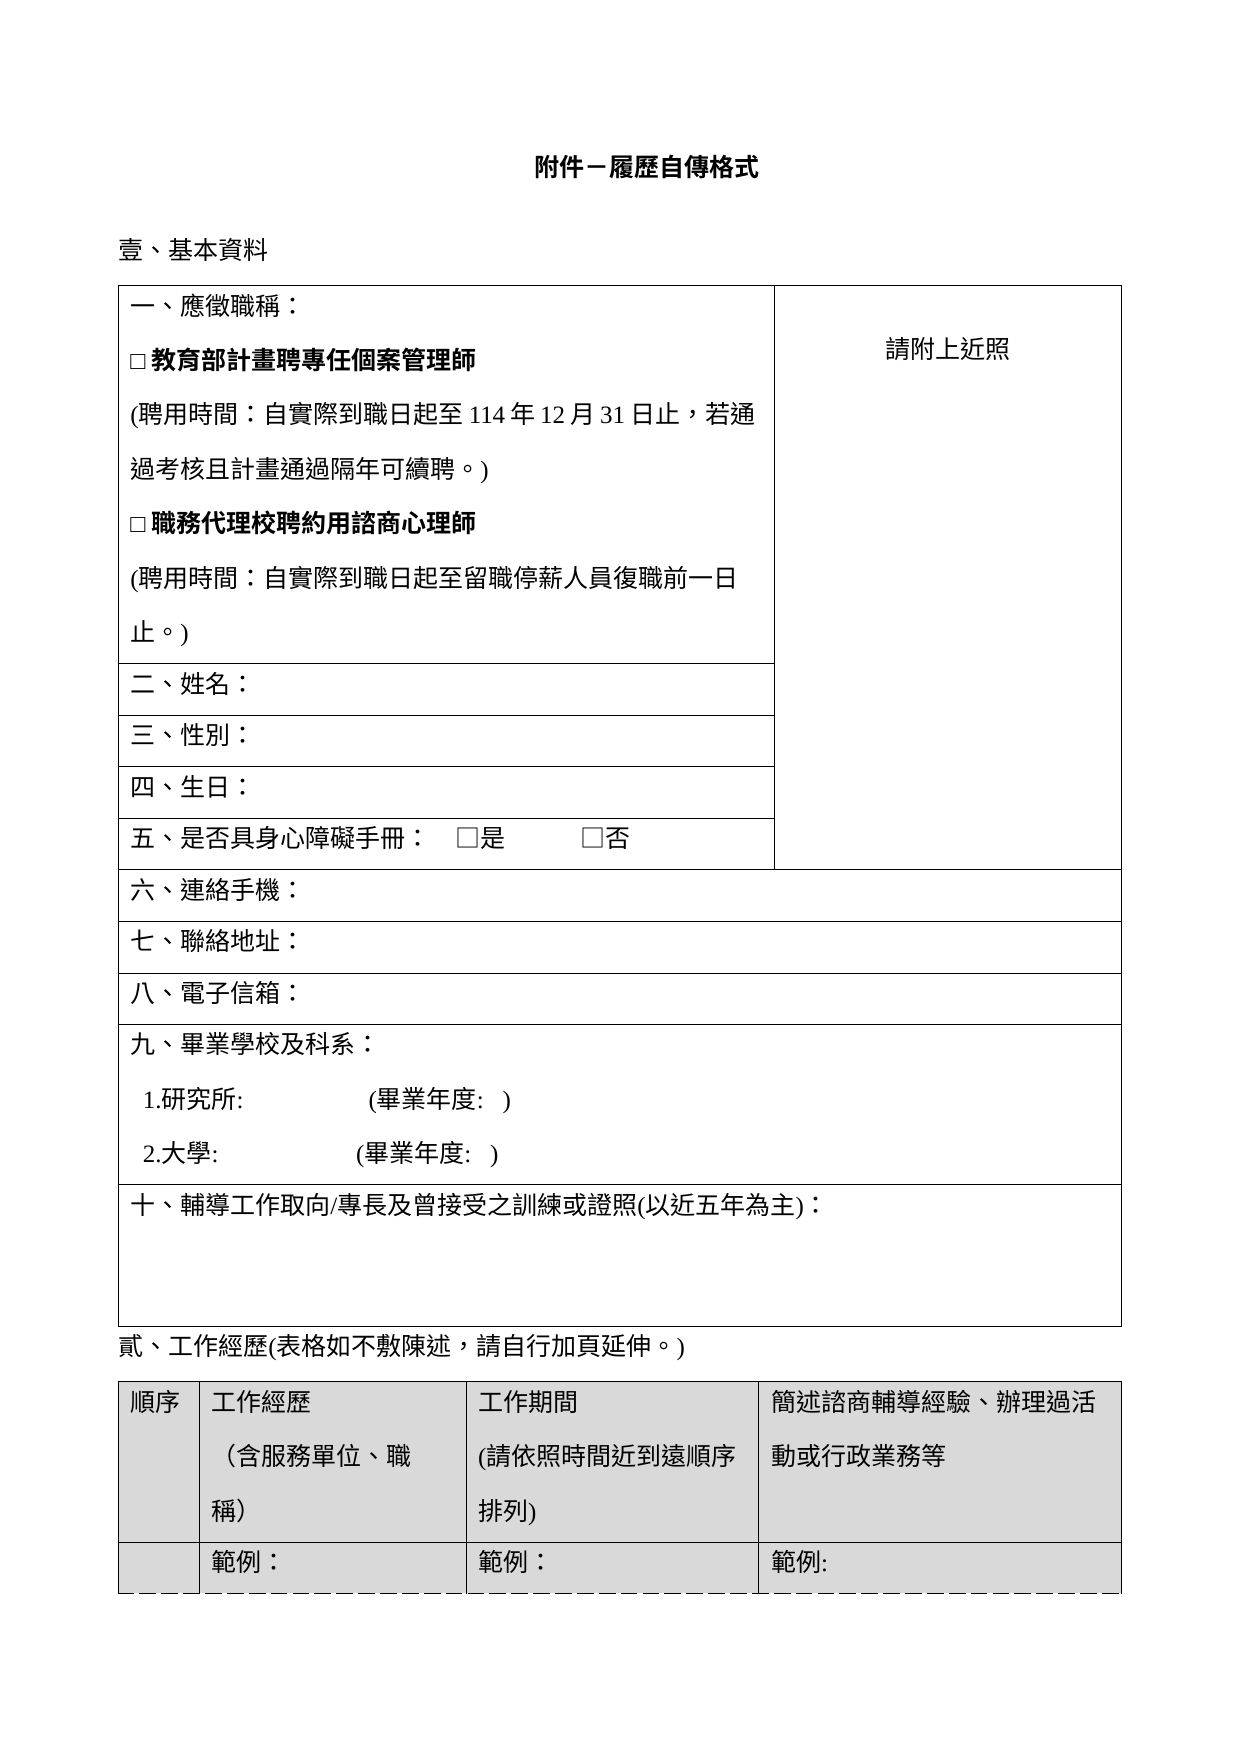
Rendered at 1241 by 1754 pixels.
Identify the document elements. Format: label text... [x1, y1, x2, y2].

table_cell [119, 1543, 199, 1593]
table_cell 七、聯絡地址： [119, 922, 1121, 972]
table_cell 五、是否具身心障礙手冊： □是 □否 [119, 819, 774, 869]
table_header 一、應徵職稱： □ 教育部計畫聘專任個案管理師 (聘用時間：自實際到職日起至114年12月31日止，若通過考核且計畫通過隔年可續聘。) □ 職務代理校聘約用諮商心理師 (聘用時間：自實際到職日起至留職停薪人員復職前一日止。) [119, 286, 774, 663]
table_cell 範例： [200, 1543, 466, 1593]
table_cell 三、性別： [119, 716, 774, 766]
table_cell 九、畢業學校及科系： 1.研究所: (畢業年度: ) 2.大學: (畢業年度: ) [119, 1025, 1121, 1184]
table_header 請附上近照 [775, 286, 1121, 869]
text 貳、工作經歷(表格如不敷陳述，請自行加頁延伸。) [118, 1327, 1122, 1363]
table_cell 範例: 諮商輔導經驗:個別晤談、團體諮商 辦理過活動:性別平等教育活動 行政業務:生命教育計畫承辦、輔導志工培訓等 [759, 1543, 1121, 1593]
table_cell 二、姓名： [119, 664, 774, 714]
table_header 簡述諮商輔導經驗、辦理過活動或行政業務等 [759, 1382, 1121, 1542]
table_header 工作經歷 （含服務單位、職稱） [200, 1382, 466, 1542]
text 附件－履歷自傳格式 [171, 147, 1122, 183]
table_cell 六、連絡手機： [119, 870, 1121, 921]
text 壹、基本資料 [118, 231, 1122, 267]
table_cell 範例： [467, 1543, 758, 1593]
table_cell 八、電子信箱： [119, 974, 1121, 1024]
table_cell 十、輔導工作取向/專長及曾接受之訓練或證照(以近五年為主)： [119, 1185, 1121, 1326]
table_cell 四、生日： [119, 767, 774, 818]
table_header 工作期間 (請依照時間近到遠順序排列) [467, 1382, 758, 1542]
table_header 順序 [119, 1382, 199, 1542]
